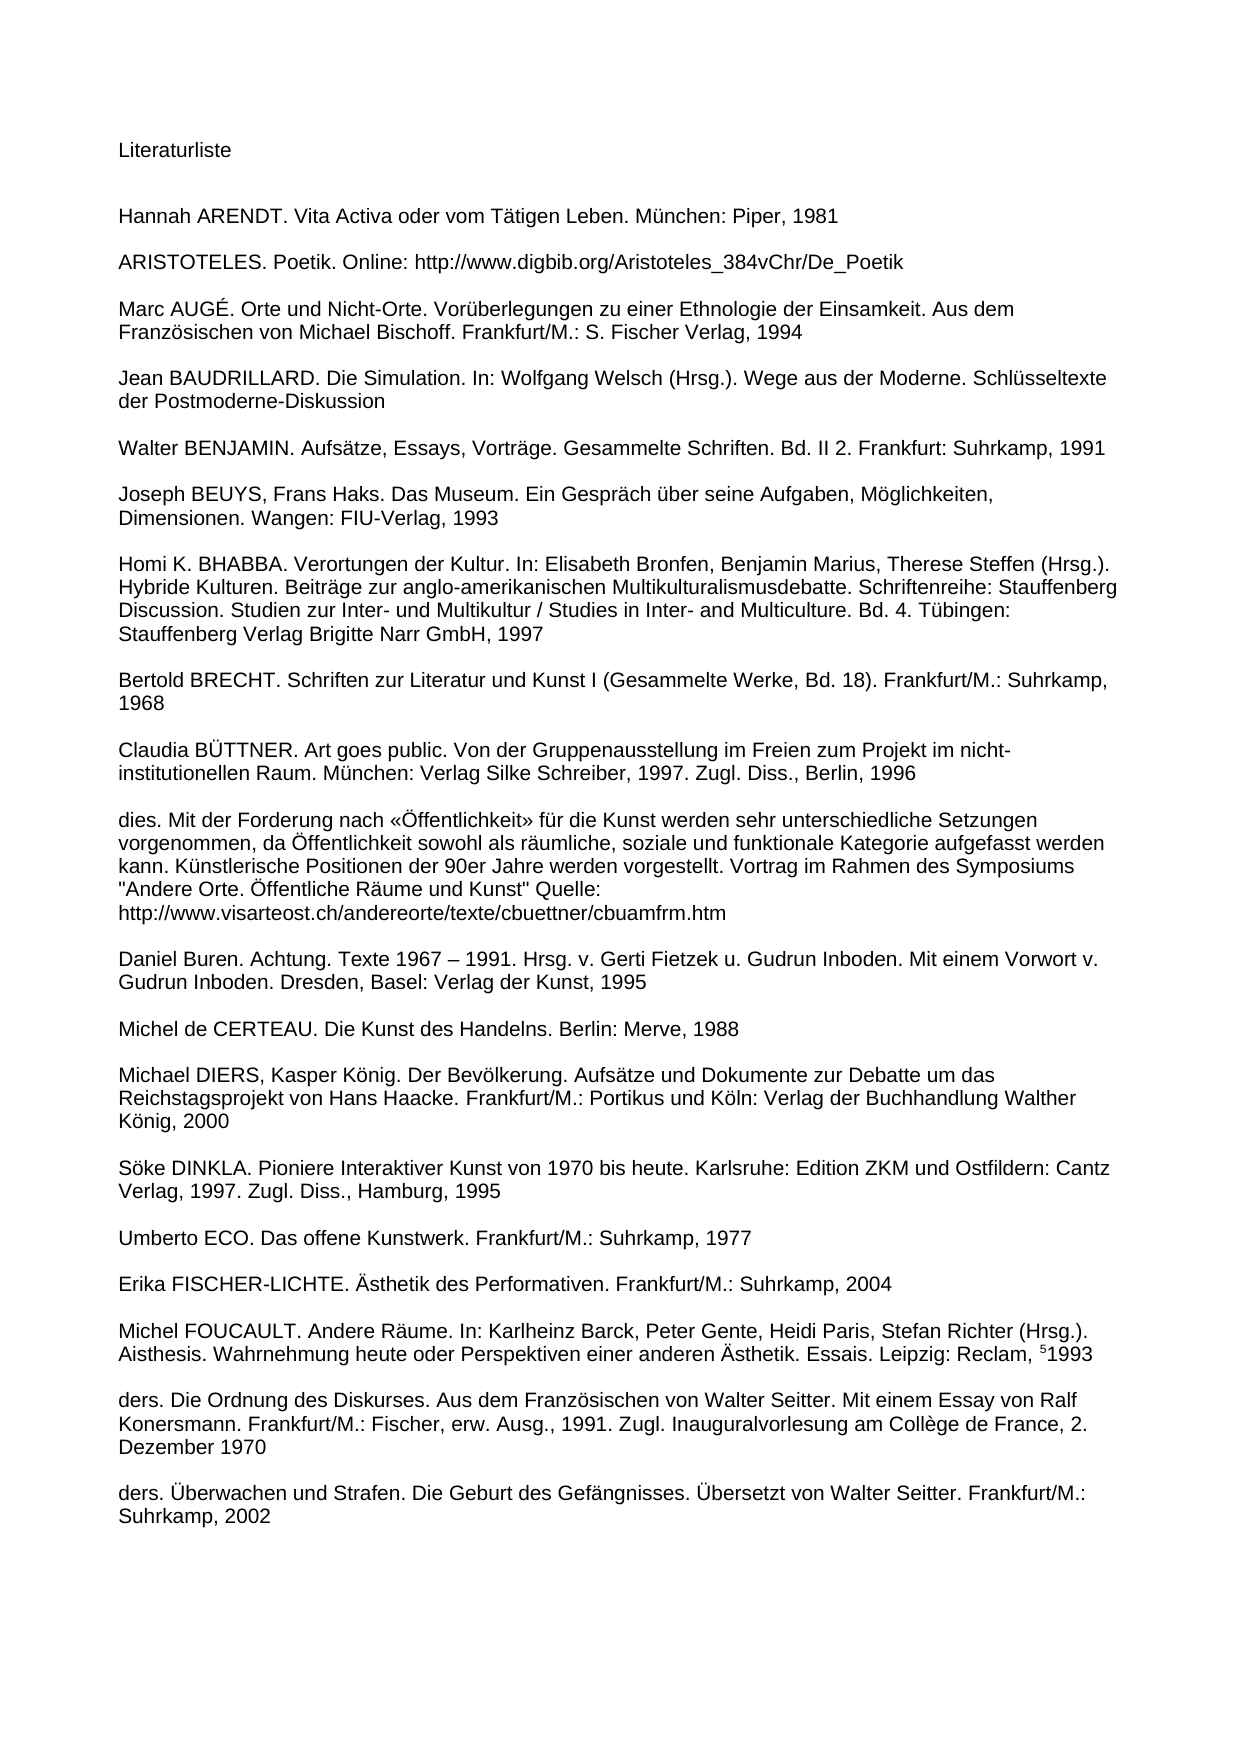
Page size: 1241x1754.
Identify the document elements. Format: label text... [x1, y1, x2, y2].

text ders. Überwachen und Strafen. Die Geburt des Gefängnisses. Übersetzt von Walter Seitter. Frankfurt/M.: Suhrkamp, 2002 [118, 1482, 1122, 1528]
text dies. Mit der Forderung nach «Öffentlichkeit» für die Kunst werden sehr unterschiedliche Setzungen vorgenommen, da Öffentlichkeit sowohl als räumliche, soziale und funktionale Kategorie aufgefasst werden kann. Künstlerische Positionen der 90er Jahre werden vorgestellt. Vortrag im Rahmen des Symposiums "Andere Orte. Öffentliche Räume und Kunst" Quelle: http://www.visarteost.ch/andereorte/texte/cbuettner/cbuamfrm.htm [118, 808, 1122, 924]
text Michel de CERTEAU. Die Kunst des Handelns. Berlin: Merve, 1988 [118, 1017, 1122, 1040]
text Michel FOUCAULT. Andere Räume. In: Karlheinz Barck, Peter Gente, Heidi Paris, Stefan Richter (Hrsg.). Aisthesis. Wahrnehmung heute oder Perspektiven einer anderen Ästhetik. Essais. Leipzig: Reclam, 51993 [118, 1319, 1122, 1366]
text Claudia BÜTTNER. Art goes public. Von der Gruppenausstellung im Freien zum Projekt im nicht-institutionellen Raum. München: Verlag Silke Schreiber, 1997. Zugl. Diss., Berlin, 1996 [118, 738, 1122, 785]
text Umberto ECO. Das offene Kunstwerk. Frankfurt/M.: Suhrkamp, 1977 [118, 1226, 1122, 1249]
text Homi K. BHABBA. Verortungen der Kultur. In: Elisabeth Bronfen, Benjamin Marius, Therese Steffen (Hrsg.). Hybride Kulturen. Beiträge zur anglo-amerikanischen Multikulturalismusdebatte. Schriftenreihe: Stauffenberg Discussion. Studien zur Inter- und Multikultur / Studies in Inter- and Multiculture. Bd. 4. Tübingen: Stauffenberg Verlag Brigitte Narr GmbH, 1997 [118, 553, 1122, 646]
text Marc AUGÉ. Orte und Nicht-Orte. Vorüberlegungen zu einer Ethnologie der Einsamkeit. Aus dem Französischen von Michael Bischoff. Frankfurt/M.: S. Fischer Verlag, 1994 [118, 297, 1122, 343]
text Hannah ARENDT. Vita Activa oder vom Tätigen Leben. München: Piper, 1981 [118, 204, 1122, 227]
text Joseph BEUYS, Frans Haks. Das Museum. Ein Gespräch über seine Aufgaben, Möglichkeiten, Dimensionen. Wangen: FIU-Verlag, 1993 [118, 483, 1122, 529]
text Erika FISCHER-LICHTE. Ästhetik des Performativen. Frankfurt/M.: Suhrkamp, 2004 [118, 1273, 1122, 1296]
text ders. Die Ordnung des Diskurses. Aus dem Französischen von Walter Seitter. Mit einem Essay von Ralf Konersmann. Frankfurt/M.: Fischer, erw. Ausg., 1991. Zugl. Inauguralvorlesung am Collège de France, 2. Dezember 1970 [118, 1389, 1122, 1458]
text ARISTOTELES. Poetik. Online: http://www.digbib.org/Aristoteles_384vChr/De_Poetik [118, 251, 1122, 274]
text Walter BENJAMIN. Aufsätze, Essays, Vorträge. Gesammelte Schriften. Bd. II 2. Frankfurt: Suhrkamp, 1991 [118, 436, 1122, 460]
text Michael DIERS, Kasper König. Der Bevölkerung. Aufsätze und Dokumente zur Debatte um das Reichstagsprojekt von Hans Haacke. Frankfurt/M.: Portikus und Köln: Verlag der Buchhandlung Walther König, 2000 [118, 1064, 1122, 1133]
text Jean BAUDRILLARD. Die Simulation. In: Wolfgang Welsch (Hrsg.). Wege aus der Moderne. Schlüsseltexte der Postmoderne-Diskussion [118, 367, 1122, 413]
text Söke DINKLA. Pioniere Interaktiver Kunst von 1970 bis heute. Karlsruhe: Edition ZKM und Ostfildern: Cantz Verlag, 1997. Zugl. Diss., Hamburg, 1995 [118, 1157, 1122, 1203]
text Bertold BRECHT. Schriften zur Literatur und Kunst I (Gesammelte Werke, Bd. 18). Frankfurt/M.: Suhrkamp, 1968 [118, 669, 1122, 715]
text Daniel Buren. Achtung. Texte 1967 – 1991. Hrsg. v. Gerti Fietzek u. Gudrun Inboden. Mit einem Vorwort v. Gudrun Inboden. Dresden, Basel: Verlag der Kunst, 1995 [118, 947, 1122, 994]
text Literaturliste [118, 139, 1122, 162]
